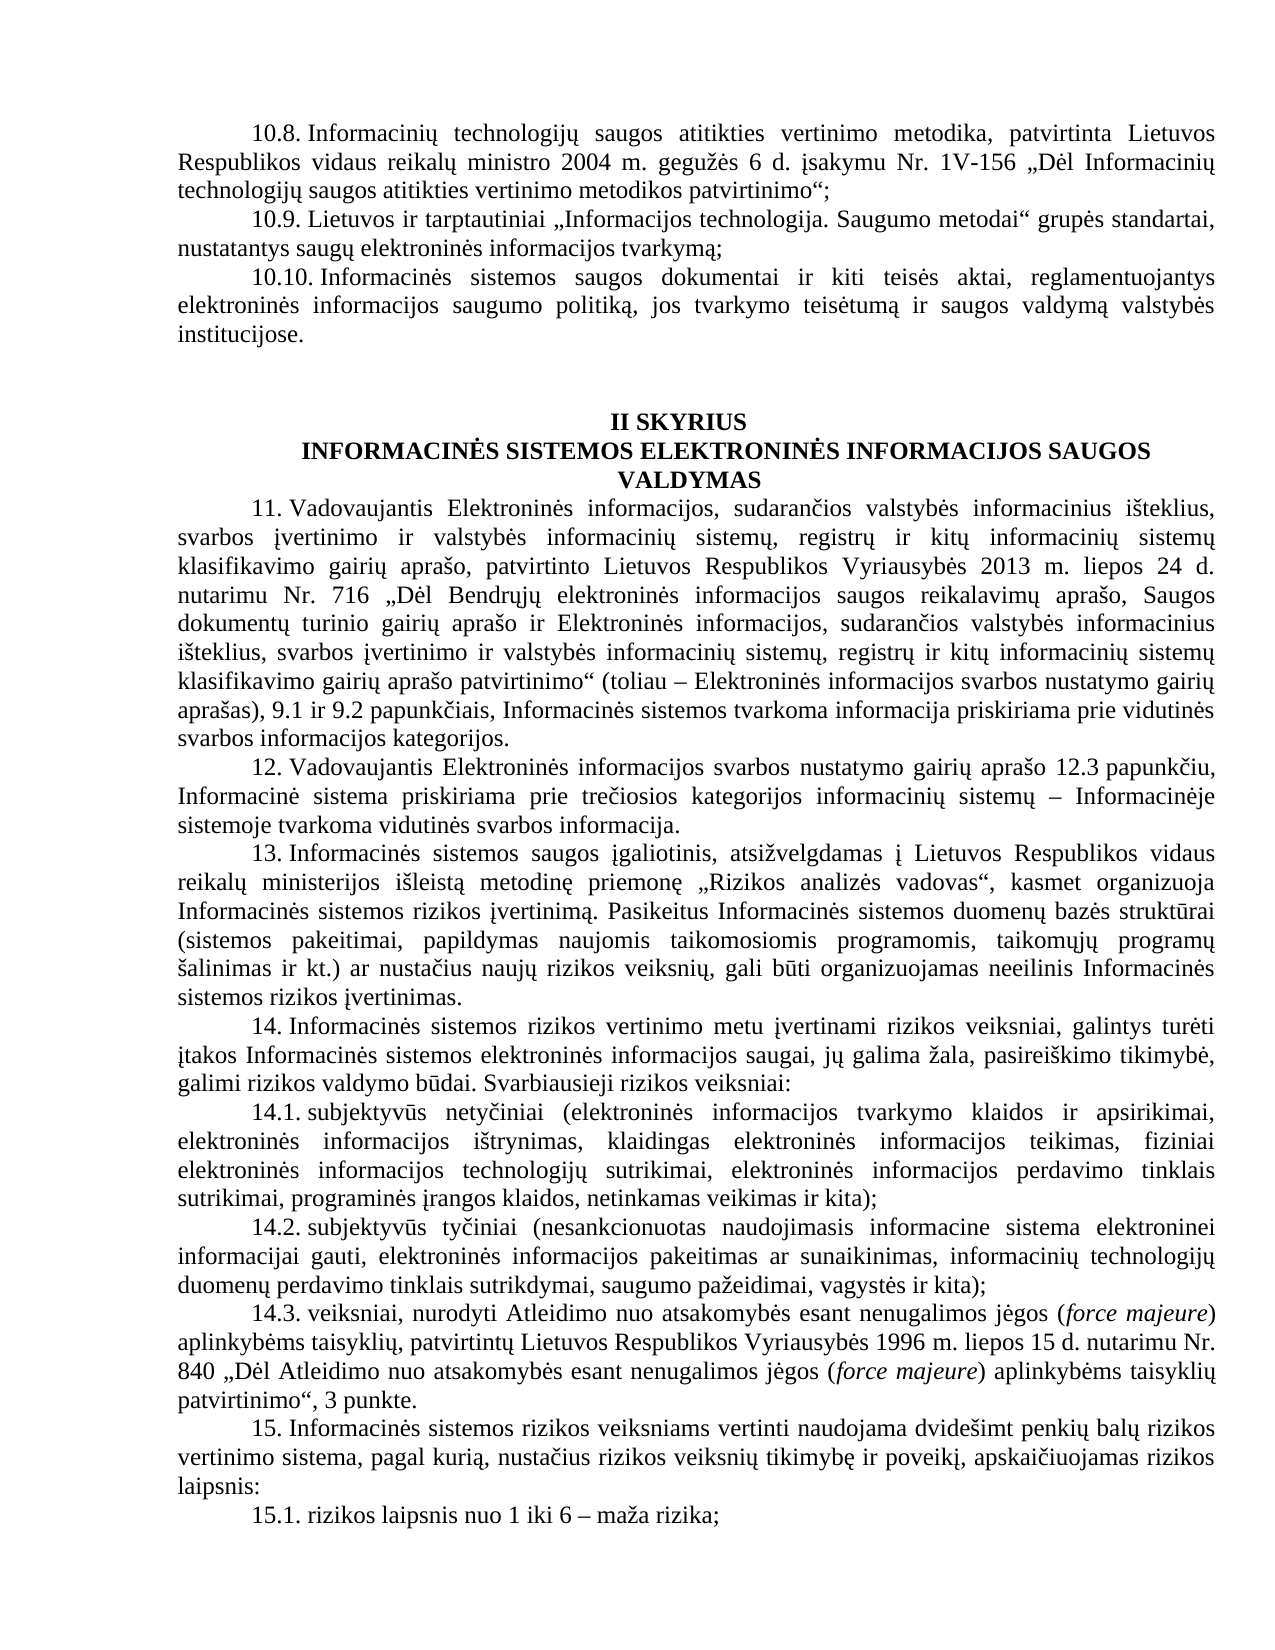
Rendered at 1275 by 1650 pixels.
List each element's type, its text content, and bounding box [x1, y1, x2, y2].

text 13. Informacinės sistemos saugos įgaliotinis, atsižvelgdamas į Lietuvos Respublikos vidaus reikalų ministerijos išleistą metodinę priemonę „Rizikos analizės vadovas“, kasmet organizuoja Informacinės sistemos rizikos įvertinimą. Pasikeitus Informacinės sistemos duomenų bazės struktūrai (sistemos pakeitimai, papildymas naujomis taikomosiomis programomis, taikomųjų programų šalinimas ir kt.) ar nustačius naujų rizikos veiksnių, gali būti organizuojamas neeilinis Informacinės sistemos rizikos įvertinimas. [177, 838, 1216, 1011]
text 10.9. Lietuvos ir tarptautiniai „Informacijos technologija. Saugumo metodai“ grupės standartai, nustatantys saugų elektroninės informacijos tvarkymą; [177, 204, 1216, 262]
text 10.10. Informacinės sistemos saugos dokumentai ir kiti teisės aktai, reglamentuojantys elektroninės informacijos saugumo politiką, jos tvarkymo teisėtumą ir saugos valdymą valstybės institucijose. [177, 262, 1216, 348]
text 12. Vadovaujantis Elektroninės informacijos svarbos nustatymo gairių aprašo 12.3 papunkčiu, Informacinė sistema priskiriama prie trečiosios kategorijos informacinių sistemų – Informacinėje sistemoje tvarkoma vidutinės svarbos informacija. [177, 752, 1216, 838]
text 11. Vadovaujantis Elektroninės informacijos, sudarančios valstybės informacinius išteklius, svarbos įvertinimo ir valstybės informacinių sistemų, registrų ir kitų informacinių sistemų klasifikavimo gairių aprašo, patvirtinto Lietuvos Respublikos Vyriausybės 2013 m. liepos 24 d. nutarimu Nr. 716 „Dėl Bendrųjų elektroninės informacijos saugos reikalavimų aprašo, Saugos dokumentų turinio gairių aprašo ir Elektroninės informacijos, sudarančios valstybės informacinius išteklius, svarbos įvertinimo ir valstybės informacinių sistemų, registrų ir kitų informacinių sistemų klasifikavimo gairių aprašo patvirtinimo“ (toliau – Elektroninės informacijos svarbos nustatymo gairių aprašas), 9.1 ir 9.2 papunkčiais, Informacinės sistemos tvarkoma informacija priskiriama prie vidutinės svarbos informacijos kategorijos. [177, 493, 1216, 752]
text 14. Informacinės sistemos rizikos vertinimo metu įvertinami rizikos veiksniai, galintys turėti įtakos Informacinės sistemos elektroninės informacijos saugai, jų galima žala, pasireiškimo tikimybė, galimi rizikos valdymo būdai. Svarbiausieji rizikos veiksniai: [177, 1011, 1216, 1097]
text 10.8. Informacinių technologijų saugos atitikties vertinimo metodika, patvirtinta Lietuvos Respublikos vidaus reikalų ministro 2004 m. gegužės 6 d. įsakymu Nr. 1V-156 „Dėl Informacinių technologijų saugos atitikties vertinimo metodikos patvirtinimo“; [177, 118, 1216, 204]
text 15. Informacinės sistemos rizikos veiksniams vertinti naudojama dvidešimt penkių balų rizikos vertinimo sistema, pagal kurią, nustačius rizikos veiksnių tikimybę ir poveikį, apskaičiuojamas rizikos laipsnis: [177, 1413, 1216, 1500]
text 15.1. rizikos laipsnis nuo 1 iki 6 – maža rizika; [177, 1500, 1216, 1528]
text 14.2. subjektyvūs tyčiniai (nesankcionuotas naudojimasis informacine sistema elektroninei informacijai gauti, elektroninės informacijos pakeitimas ar sunaikinimas, informacinių technologijų duomenų perdavimo tinklais sutrikdymai, saugumo pažeidimai, vagystės ir kita); [177, 1212, 1216, 1298]
text 14.1. subjektyvūs netyčiniai (elektroninės informacijos tvarkymo klaidos ir apsirikimai, elektroninės informacijos ištrynimas, klaidingas elektroninės informacijos teikimas, fiziniai elektroninės informacijos technologijų sutrikimai, elektroninės informacijos perdavimo tinklais sutrikimai, programinės įrangos klaidos, netinkamas veikimas ir kita); [177, 1097, 1216, 1212]
text 14.3. veiksniai, nurodyti Atleidimo nuo atsakomybės esant nenugalimos jėgos (force majeure) aplinkybėms taisyklių, patvirtintų Lietuvos Respublikos Vyriausybės 1996 m. liepos 15 d. nutarimu Nr. 840 „Dėl Atleidimo nuo atsakomybės esant nenugalimos jėgos (force majeure) aplinkybėms taisyklių patvirtinimo“, 3 punkte. [177, 1298, 1216, 1413]
text II SKYRIUS [148, 407, 1216, 436]
text INFORMACINĖS SISTEMOS ELEKTRONINĖS INFORMACIJOS SAUGOS VALDYMAS [162, 436, 1216, 493]
